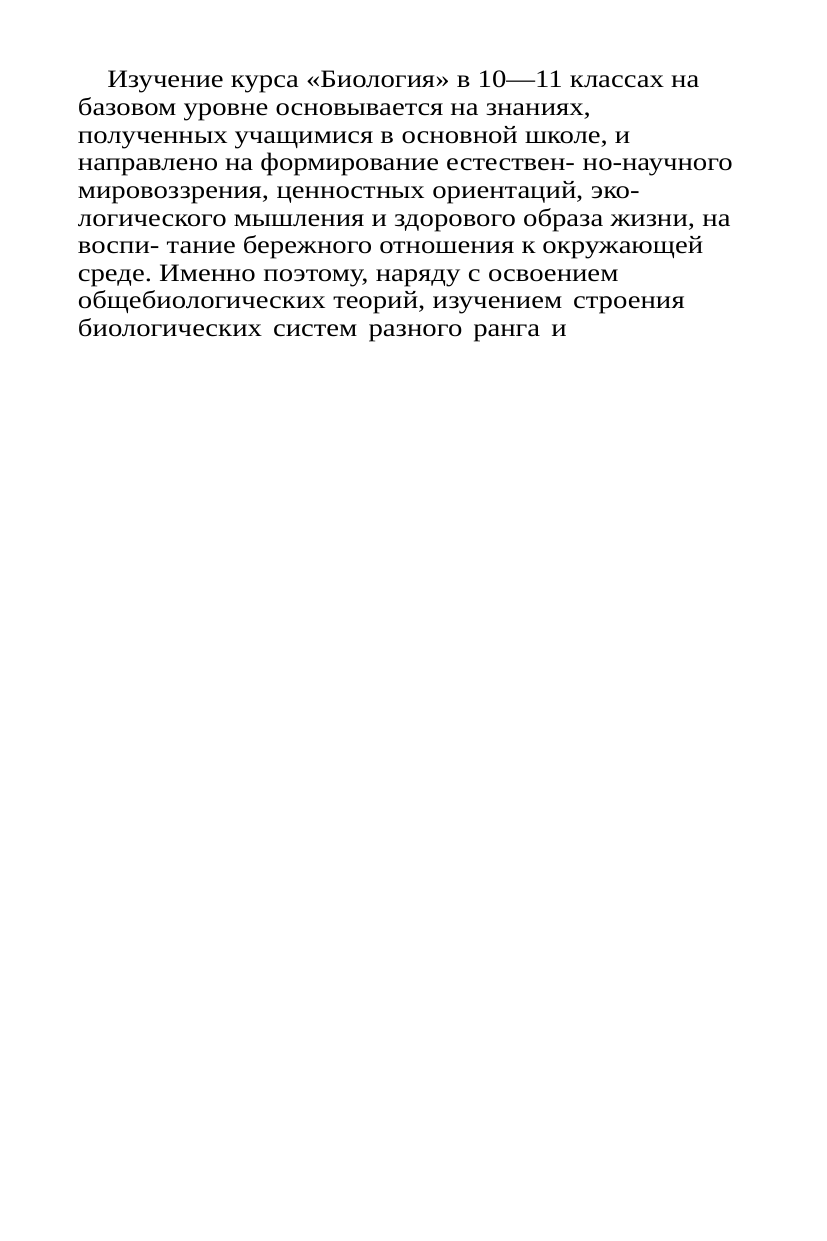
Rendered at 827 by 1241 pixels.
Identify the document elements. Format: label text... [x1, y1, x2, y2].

text Изучение курса «Биология» в 10—11 классах на базовом уровне основывается на знаниях, полученных учащимися в основной школе, и направлено на формирование естествен- но-научного мировоззрения, ценностных ориентаций, эко- логического мышления и здорового образа жизни, на воспи- тание бережного отношения к окружающей среде. Именно поэтому, наряду с освоением общебиологических теорий, изучением строения биологических систем разного ранга и [78, 64, 740, 342]
